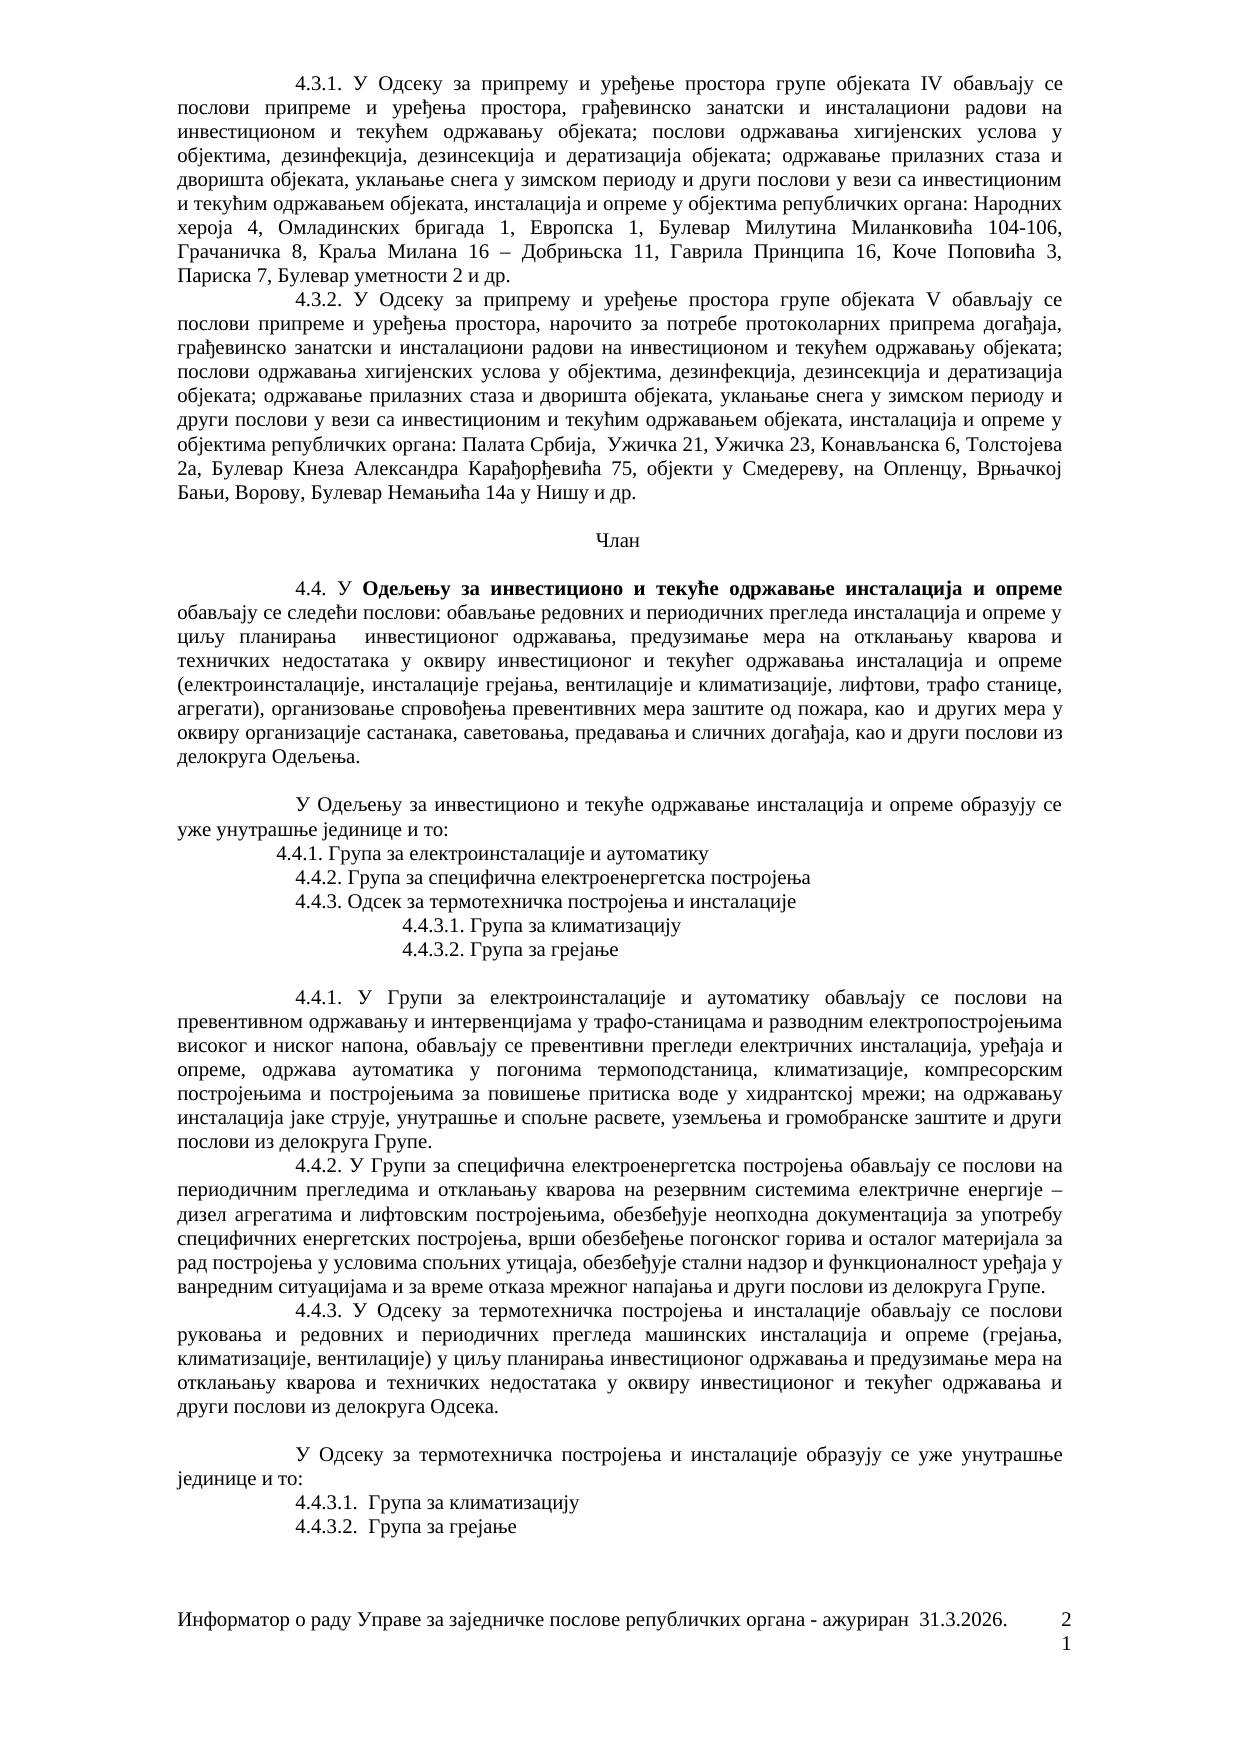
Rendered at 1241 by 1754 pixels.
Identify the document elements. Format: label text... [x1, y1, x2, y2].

text 4.4.1. У Групи за електроинсталације и аутоматику обављају се послови на превентивном одржавању и интервенцијама у трафо-станицама и разводним електропостројењима високог и ниског напона, обављају се превентивни прегледи електричних инсталација, уређаја и опреме, одржава аутоматика у погонима термоподстаница, климатизације, компресорским постројењима и постројењима за повишење притиска воде у хидрантској мрежи; на одржавању инсталација јаке струје, унутрашње и спољне расвете, уземљења и громобранске заштите и други послови из делокруга Групе. [177, 985, 1063, 1153]
text 4.4.3. У Одсеку за термотехничка постројења и инсталације обављају се послови руковања и редовних и периодичних прегледа машинских инсталација и опреме (грејања, климатизације, вентилације) у циљу планирања инвестиционог одржавања и предузимање мера на отклањању кварова и техничких недостатака у оквиру инвестиционог и текућег одржавања и други послови из делокруга Одсека. [177, 1298, 1063, 1418]
text У Одсеку за термотехничка постројења и инсталације образују се уже унутрашње јединице и то: [177, 1442, 1063, 1490]
text 4.4.1. Група за електроинсталације и аутоматику [177, 841, 1063, 864]
text 4.3.2. У Одсеку за припрему и уређење простора групе објеката V обављају се послови припреме и уређења простора, нарочито за потребе протоколарних припрема догађаја, грађевинско занатски и инсталациони радови на инвестиционом и текућем одржавању објеката; послови одржавања хигијенских услова у објектима, дезинфекција, дезинсекција и дератизација објеката; одржавање прилазних стаза и дворишта објеката, уклањање снега у зимском периоду и други послови у вези са инвестиционим и текућим одржавањем објеката, инсталација и опреме у објектима републичких органа: Палата Србија, Ужичка 21, Ужичка 23, Конављанска 6, Толстојева 2а, Булевар Кнеза Александра Карађорђевића 75, објекти у Смедереву, на Опленцу, Врњачкој Бањи, Ворову, Булевар Немањића 14а у Нишу и др. [177, 287, 1063, 504]
text 4.4.3.2. Група за грејање [177, 937, 1063, 961]
text 4.3.1. У Одсеку за припрему и уређење простора групе објеката IV обављају се послови припреме и уређења простора, грађевинско занатски и инсталациони радови на инвестиционом и текућем одржавању објеката; послови одржавања хигијенских услова у објектима, дезинфекција, дезинсекција и дератизација објеката; одржавање прилазних стаза и дворишта објеката, уклањање снега у зимском периоду и други послови у вези са инвестиционим и текућим одржавањем објеката, инсталација и опреме у објектима републичких органа: Народних хероја 4, Омладинских бригада 1, Европска 1, Булевар Милутина Миланковића 104-106, Грачаничка 8, Краља Милана 16 – Добрињска 11, Гаврила Принципа 16, Коче Поповића 3, Париска 7, Булевар уметности 2 и др. [177, 71, 1063, 287]
text 4.4.2. У Групи за специфична електроенергетска постројења обављају се послови на периодичним прегледима и отклањању кварова на резервним системима електричне енергије – дизел агрегатима и лифтовским постројењима, обезбеђује неопходна документација за употребу специфичних енергетских постројења, врши обезбеђење погонског горива и осталог материјала за рад постројења у условима спољних утицаја, обезбеђује стални надзор и функционалност уређаја у ванредним ситуацијама и за време отказа мрежног напајања и други послови из делокруга Групе. [177, 1153, 1063, 1298]
text У Одељењу за инвестиционо и текуће одржавање инсталација и опреме образују се уже унутрашње јединице и то: [177, 792, 1063, 841]
text 4.4.3. Одсек за термотехничка постројења и инсталације [177, 889, 1063, 913]
text Члан [177, 528, 1063, 552]
text 4.4.3.2. Група за грејање [177, 1514, 1063, 1538]
text 4.4. У Одељењу за инвестиционо и текуће одржавање инсталација и опреме обављају се следећи послови: обављање редовних и периодичних прегледа инсталација и опреме у циљу планирања инвестиционог одржавања, предузимање мера на отклањању кварова и техничких недостатака у оквиру инвестиционог и текућег одржавања инсталација и опреме (електроинсталације, инсталације грејања, вентилације и климатизације, лифтови, трафо станице, агрегати), организовање спровођења превентивних мера заштите од пожара, као и других мера у оквиру организације састанака, саветовања, предавања и сличних догађаја, као и други послови из делокруга Одељења. [177, 576, 1063, 768]
text 4.4.3.1. Група за климатизацију [177, 913, 1063, 937]
text 4.4.2. Група за специфична електроенергетска постројења [177, 864, 1063, 889]
text 4.4.3.1. Група за климатизацију [177, 1490, 1063, 1514]
